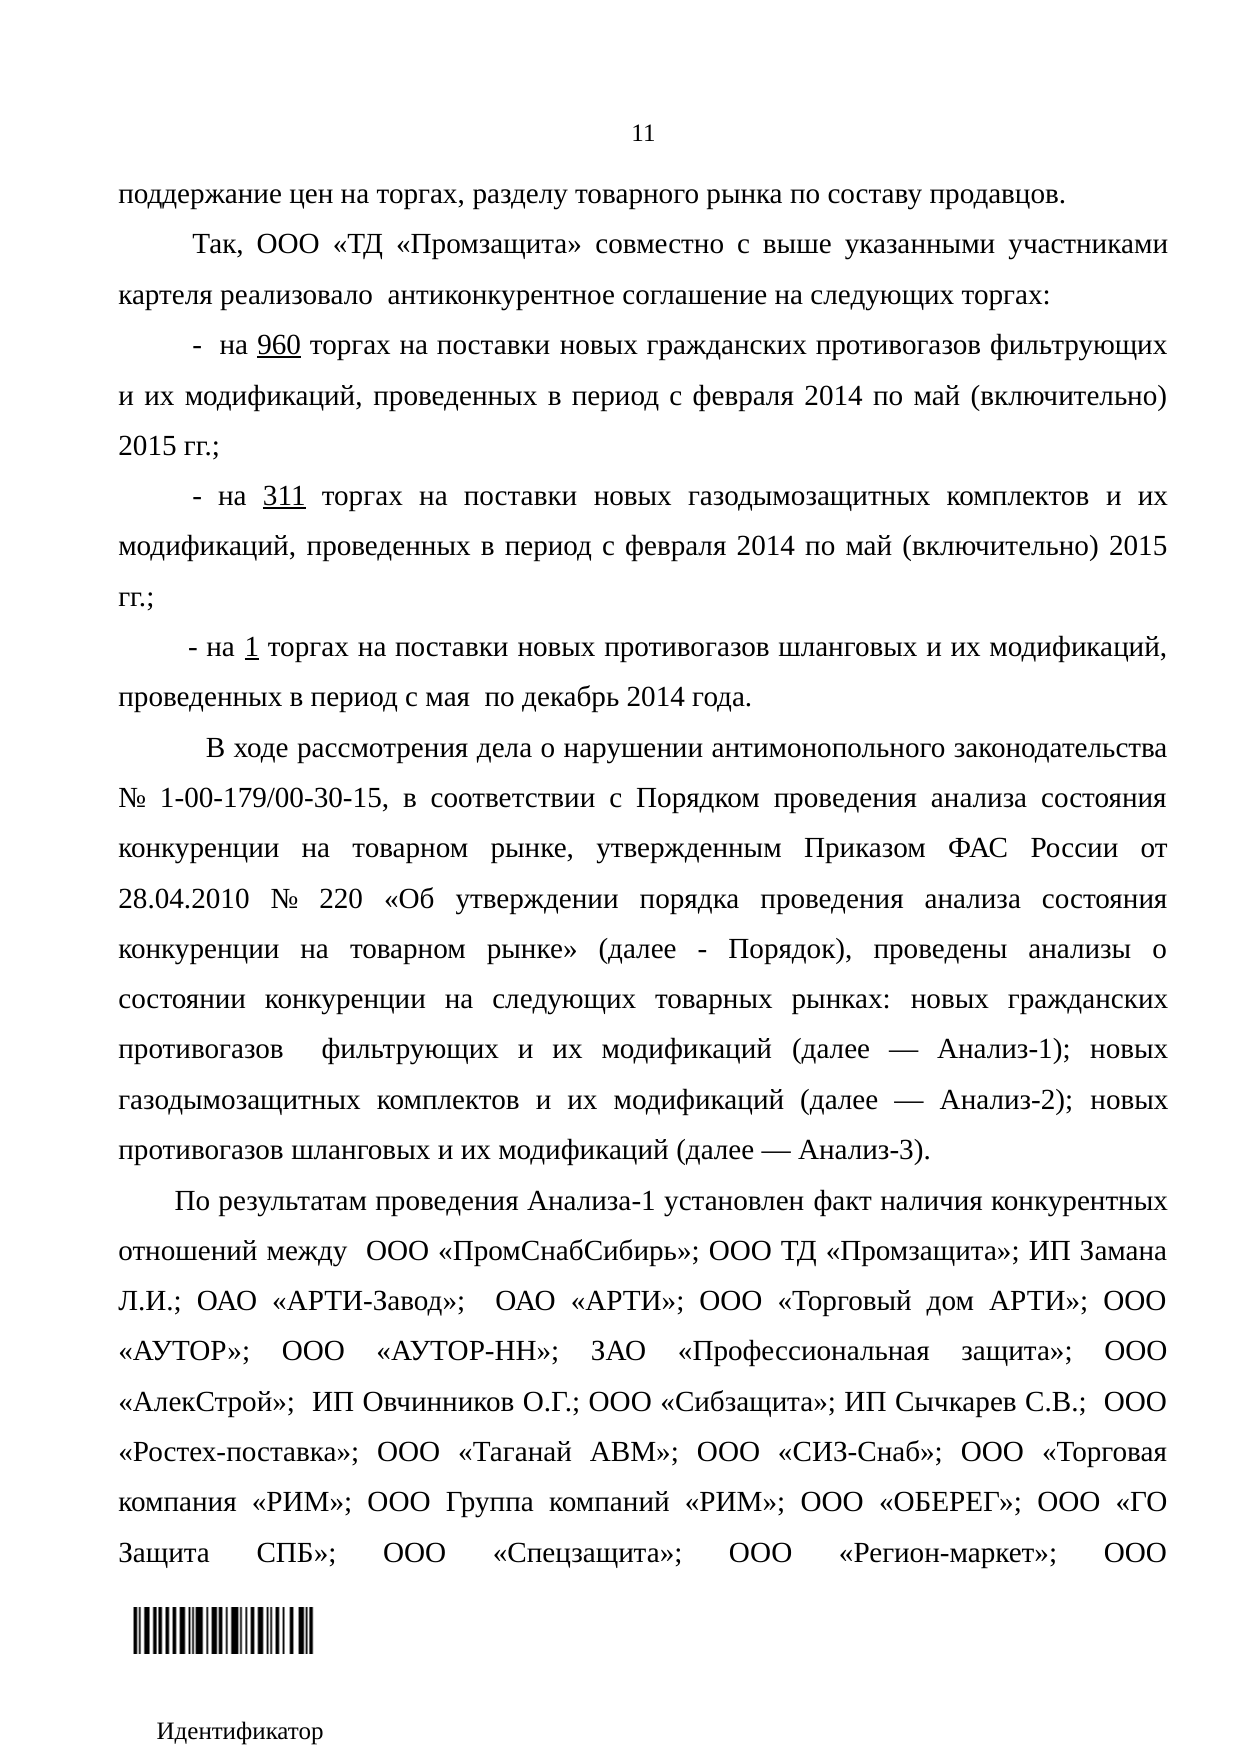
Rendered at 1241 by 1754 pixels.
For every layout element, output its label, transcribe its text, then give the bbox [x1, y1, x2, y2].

text - на 960 торгах на поставки новых гражданских противогазов фильтрующих и их модификаций, проведенных в период с февраля 2014 по май (включительно) 2015 гг.; [118, 327, 1168, 461]
text По результатам проведения Анализа-1 установлен факт наличия конкурентных отношений между ООО «ПромСнабСибирь»; ООО ТД «Промзащита»; ИП Замана Л.И.; ОАО «АРТИ-Завод»; ОАО «АРТИ»; ООО «Торговый дом АРТИ»; ООО «АУТОР»; ООО «АУТОР-НН»; ЗАО «Профессиональная защита»; ООО «АлекСтрой»; ИП Овчинников О.Г.; ООО «Сибзащита»; ИП Сычкарев С.В.; ООО «Ростех-поставка»; ООО «Таганай АВМ»; ООО «СИЗ-Снаб»; ООО «Торговая компания «РИМ»; ООО Группа компаний «РИМ»; ООО «ОБЕРЕГ»; ООО «ГО Защита СПБ»; ООО «Спецзащита»; ООО «Регион-маркет»; ООО [118, 1183, 1168, 1568]
text В ходе рассмотрения дела о нарушении антимонопольного законодательства № 1-00-179/00-30-15, в соответствии с Порядком проведения анализа состояния конкуренции на товарном рынке, утвержденным Приказом ФАС России от 28.04.2010 № 220 «Об утверждении порядка проведения анализа состояния конкуренции на товарном рынке» (далее - Порядок), проведены анализы о состоянии конкуренции на следующих товарных рынках: новых гражданских противогазов фильтрующих и их модификаций (далее — Анализ-1); новых газодымозащитных комплектов и их модификаций (далее — Анализ-2); новых противогазов шланговых и их модификаций (далее — Анализ-3). [118, 730, 1168, 1166]
text - на 1 торгах на поставки новых противогазов шланговых и их модификаций, проведенных в период с мая по декабрь 2014 года. [118, 629, 1168, 713]
list поддержание цен на торгах, разделу товарного рынка по составу продавцов. [118, 176, 1168, 210]
text - на 311 торгах на поставки новых газодымозащитных комплектов и их модификаций, проведенных в период с февраля 2014 по май (включительно) 2015 гг.; [118, 478, 1168, 612]
text Так, ООО «ТД «Промзащита» совместно с выше указанными участниками картеля реализовало антиконкурентное соглашение на следующих торгах: [118, 227, 1168, 311]
picture [118, 1607, 331, 1654]
